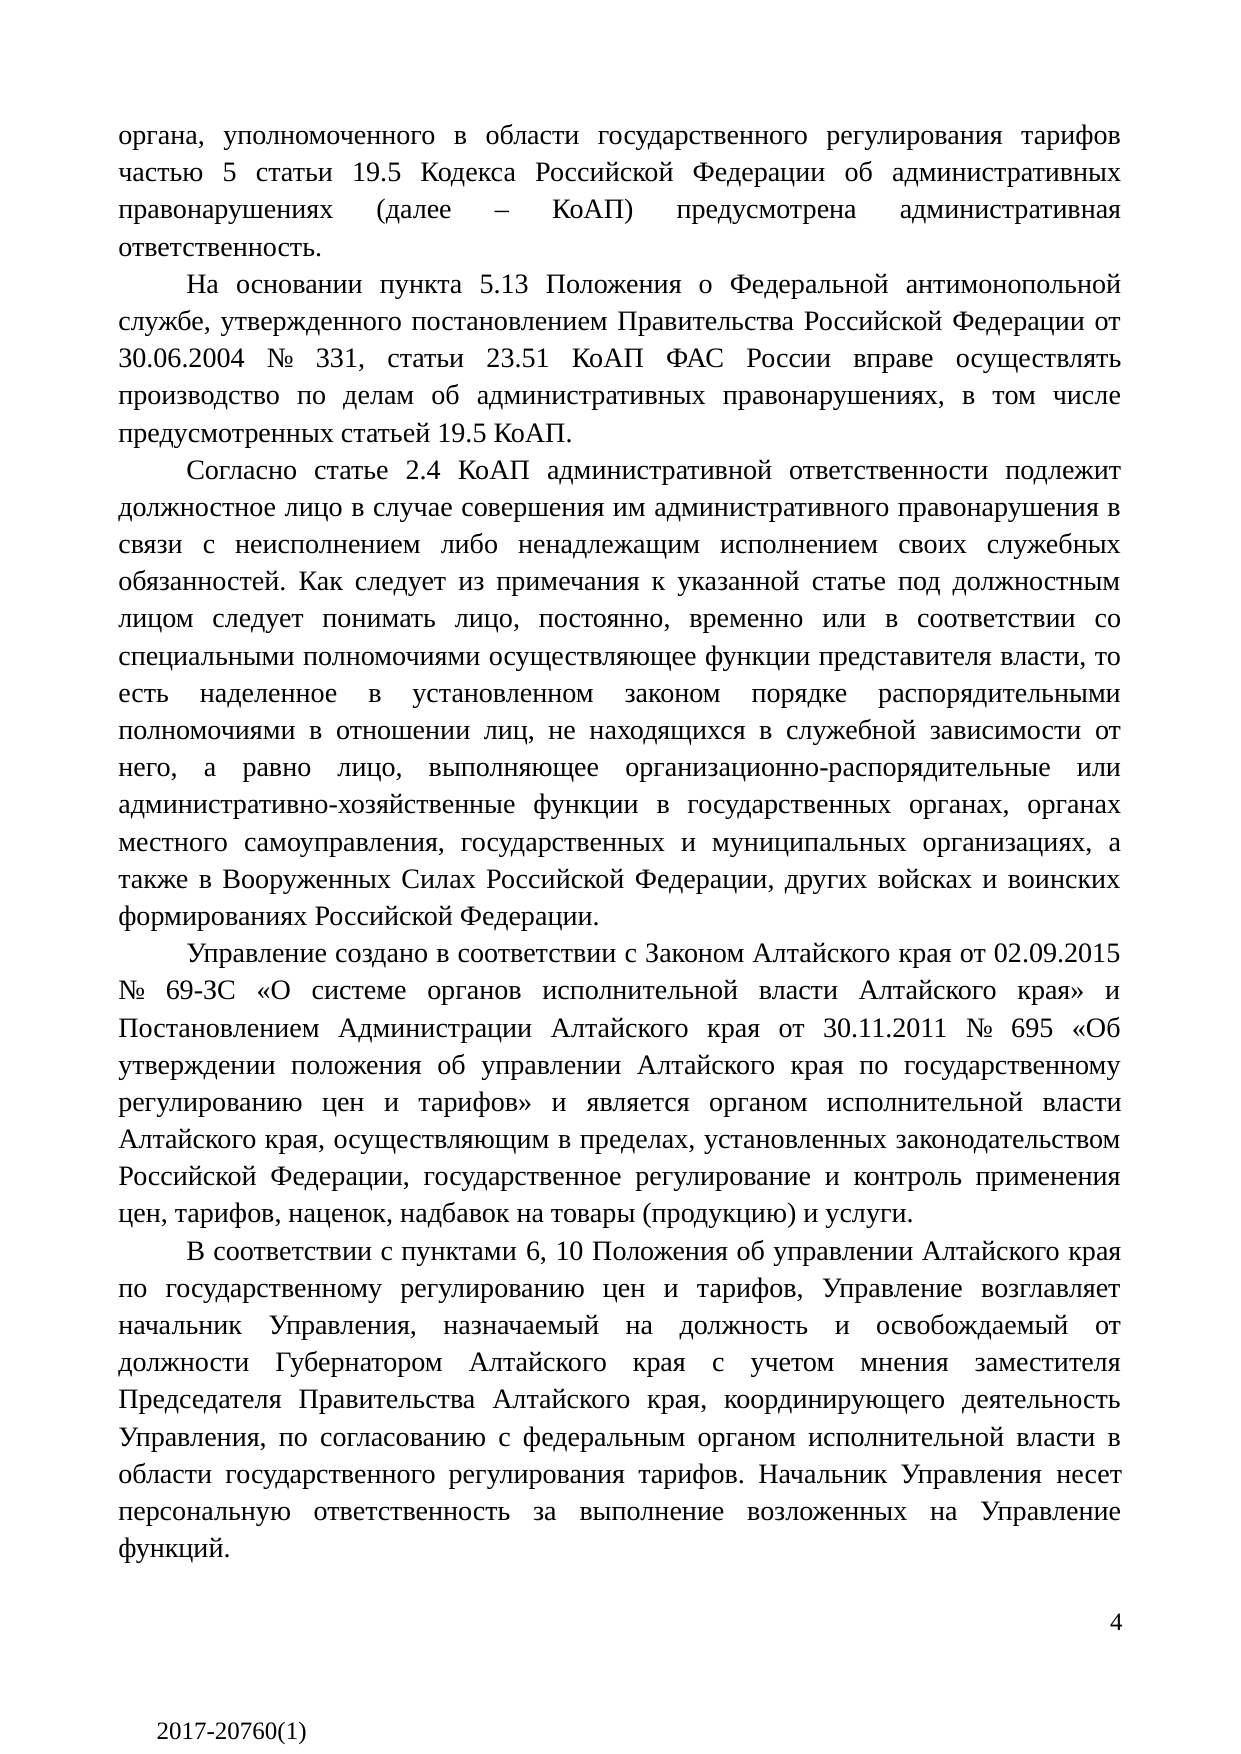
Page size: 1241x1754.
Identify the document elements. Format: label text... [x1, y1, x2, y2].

text На основании пункта 5.13 Положения о Федеральной антимонопольной службе, утвержденного постановлением Правительства Российской Федерации от 30.06.2004 № 331, статьи 23.51 КоАП ФАС России вправе осуществлять производство по делам об административных правонарушениях, в том числе предусмотренных статьей 19.5 КоАП. [118, 267, 1122, 448]
text Управление создано в соответствии с Законом Алтайского края от 02.09.2015 № 69-ЗС «О системе органов исполнительной власти Алтайского края» и Постановлением Администрации Алтайского края от 30.11.2011 № 695 «Об утверждении положения об управлении Алтайского края по государственному регулированию цен и тарифов» и является органом исполнительной власти Алтайского края, осуществляющим в пределах, установленных законодательством Российской Федерации, государственное регулирование и контроль применения цен, тарифов, наценок, надбавок на товары (продукцию) и услуги. [118, 936, 1122, 1229]
text В соответствии с пунктами 6, 10 Положения об управлении Алтайского края по государственному регулированию цен и тарифов, Управление возглавляет начальник Управления, назначаемый на должность и освобождаемый от должности Губернатором Алтайского края с учетом мнения заместителя Председателя Правительства Алтайского края, координирующего деятельность Управления, по согласованию с федеральным органом исполнительной власти в области государственного регулирования тарифов. Начальник Управления несет персональную ответственность за выполнение возложенных на Управление функций. [118, 1234, 1122, 1564]
text Согласно статье 2.4 КоАП административной ответственности подлежит должностное лицо в случае совершения им административного правонарушения в связи с неисполнением либо ненадлежащим исполнением своих служебных обязанностей. Как следует из примечания к указанной статье под должностным лицом следует понимать лицо, постоянно, временно или в соответствии со специальными полномочиями осуществляющее функции представителя власти, то есть наделенное в установленном законом порядке распорядительными полномочиями в отношении лиц, не находящихся в служебной зависимости от него, а равно лицо, выполняющее организационно-распорядительные или административно-хозяйственные функции в государственных органах, органах местного самоуправления, государственных и муниципальных организациях, а также в Вооруженных Силах Российской Федерации, других войсках и воинских формированиях Российской Федерации. [118, 453, 1122, 931]
text органа, уполномоченного в области государственного регулирования тарифов частью 5 статьи 19.5 Кодекса Российской Федерации об административных правонарушениях (далее – КоАП) предусмотрена административная ответственность. [118, 118, 1122, 262]
